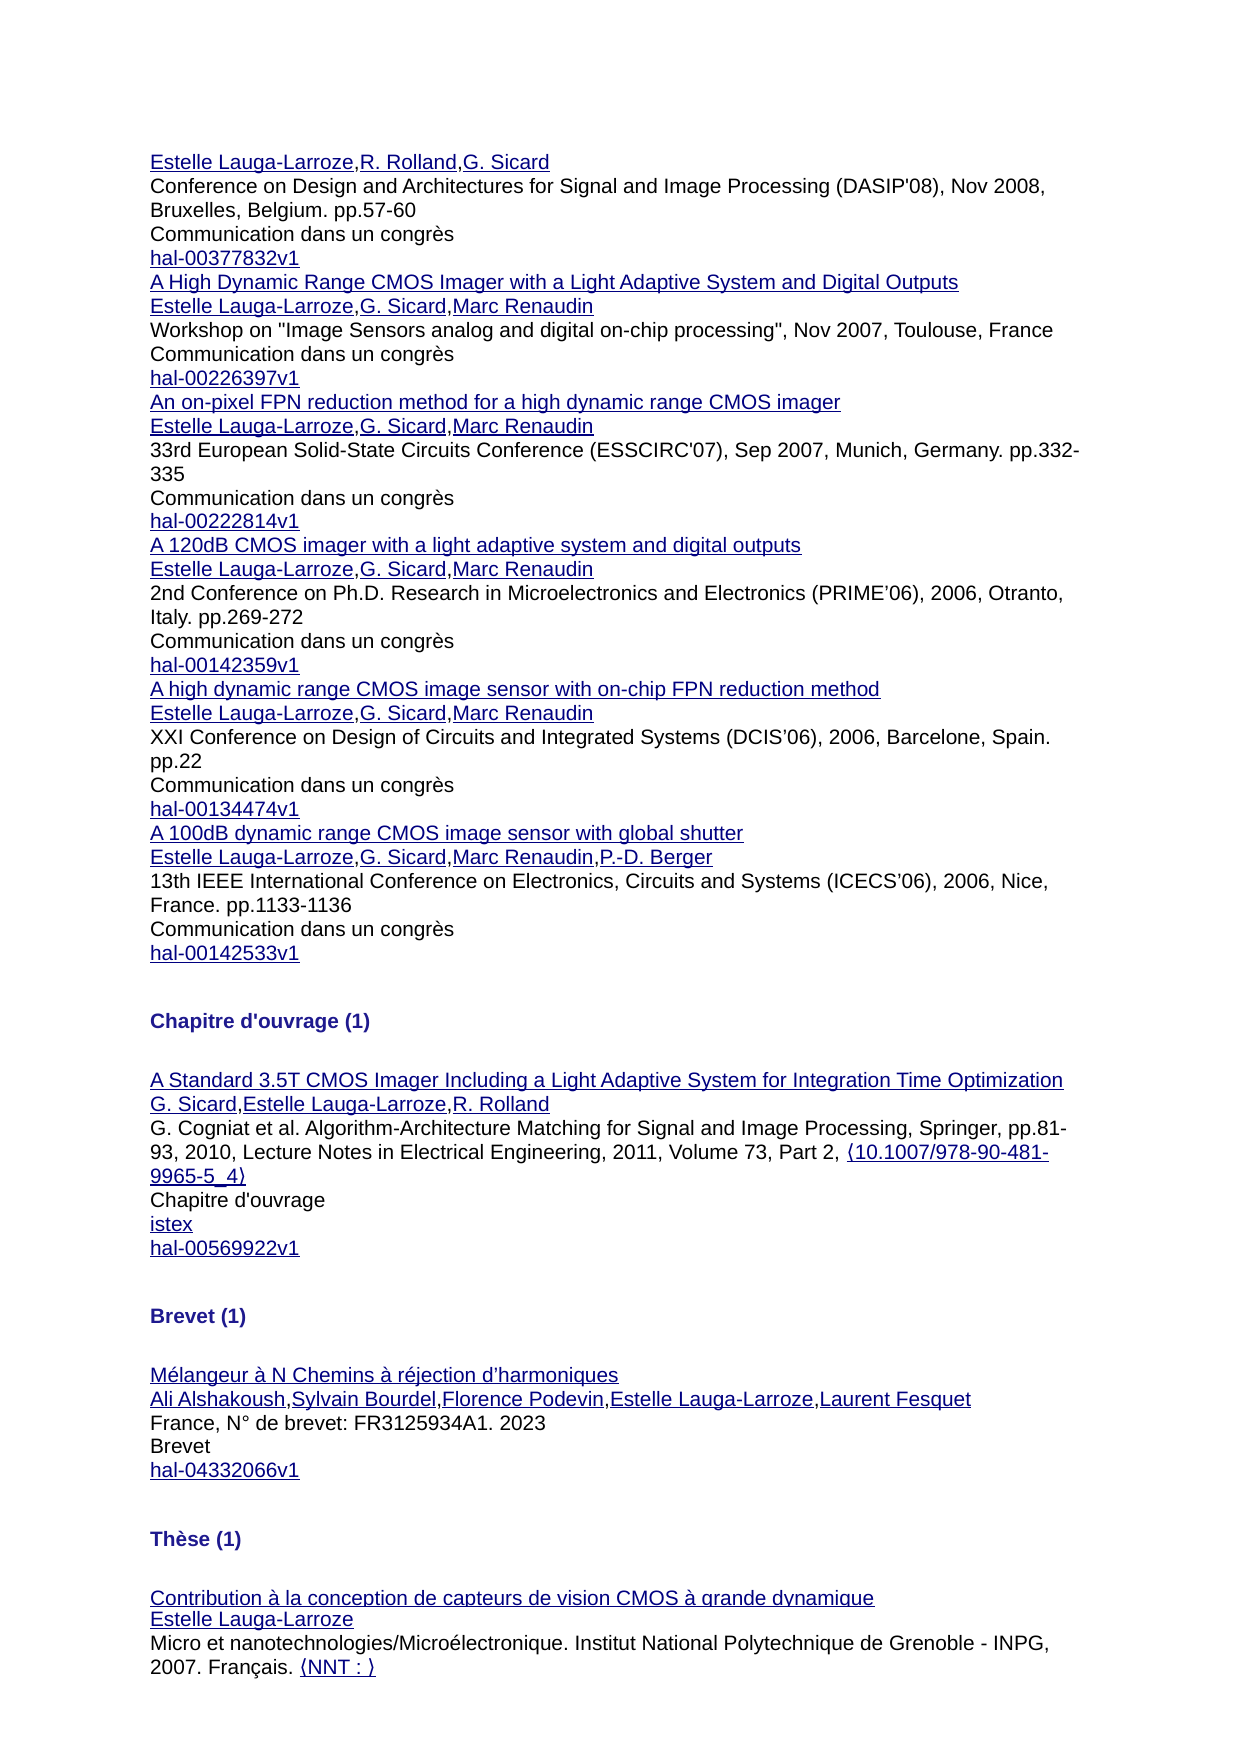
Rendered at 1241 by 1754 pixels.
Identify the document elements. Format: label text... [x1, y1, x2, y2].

table_header A Standard 3.5T CMOS Imager Including a Light Adaptive System for Integration Time Optimization G. Sicard,Estelle Lauga-Larroze,R. Rolland G. Cogniat et al. Algorithm-Architecture Matching for Signal and Image Processing, Springer, pp.81-93, 2010, Lecture Notes in Electrical Engineering, 2011, Volume 73, Part 2, ⟨10.1007/978-90-481-9965-5_4⟩ Chapitre d'ouvrage istex hal-00569922v1 [150, 1068, 1090, 1259]
subtitle Thèse (1) [150, 1527, 1090, 1551]
table_header Contribution à la conception de capteurs de vision CMOS à grande dynamique Estelle Lauga-Larroze Micro et nanotechnologies/Microélectronique. Institut National Polytechnique de Grenoble - INPG, 2007. Français. ⟨NNT : ⟩ [150, 1585, 1090, 1679]
table_header Mélangeur à N Chemins à réjection d’harmoniques Ali Alshakoush,Sylvain Bourdel,Florence Podevin,Estelle Lauga-Larroze,Laurent Fesquet France, N° de brevet: FR3125934A1. 2023 Brevet hal-04332066v1 [150, 1363, 1090, 1482]
table_cell A High Dynamic Range CMOS Imager with a Light Adaptive System and Digital Outputs Estelle Lauga-Larroze,G. Sicard,Marc Renaudin Workshop on "Image Sensors analog and digital on-chip processing", Nov 2007, Toulouse, France Communication dans un congrès hal-00226397v1 [150, 270, 1090, 389]
table_cell Estelle Lauga-Larroze,R. Rolland,G. Sicard Conference on Design and Architectures for Signal and Image Processing (DASIP'08), Nov 2008, Bruxelles, Belgium. pp.57-60 Communication dans un congrès hal-00377832v1 [150, 150, 1090, 270]
subtitle Chapitre d'ouvrage (1) [150, 1009, 1090, 1033]
table_cell A 100dB dynamic range CMOS image sensor with global shutter Estelle Lauga-Larroze,G. Sicard,Marc Renaudin,P.-D. Berger 13th IEEE International Conference on Electronics, Circuits and Systems (ICECS’06), 2006, Nice, France. pp.1133-1136 Communication dans un congrès hal-00142533v1 [150, 821, 1090, 964]
table_cell A 120dB CMOS imager with a light adaptive system and digital outputs Estelle Lauga-Larroze,G. Sicard,Marc Renaudin 2nd Conference on Ph.D. Research in Microelectronics and Electronics (PRIME’06), 2006, Otranto, Italy. pp.269-272 Communication dans un congrès hal-00142359v1 [150, 533, 1090, 677]
subtitle Brevet (1) [150, 1304, 1090, 1328]
table_cell A high dynamic range CMOS image sensor with on-chip FPN reduction method Estelle Lauga-Larroze,G. Sicard,Marc Renaudin XXI Conference on Design of Circuits and Integrated Systems (DCIS’06), 2006, Barcelone, Spain. pp.22 Communication dans un congrès hal-00134474v1 [150, 677, 1090, 821]
table_cell An on-pixel FPN reduction method for a high dynamic range CMOS imager Estelle Lauga-Larroze,G. Sicard,Marc Renaudin 33rd European Solid-State Circuits Conference (ESSCIRC'07), Sep 2007, Munich, Germany. pp.332-335 Communication dans un congrès hal-00222814v1 [150, 390, 1090, 533]
